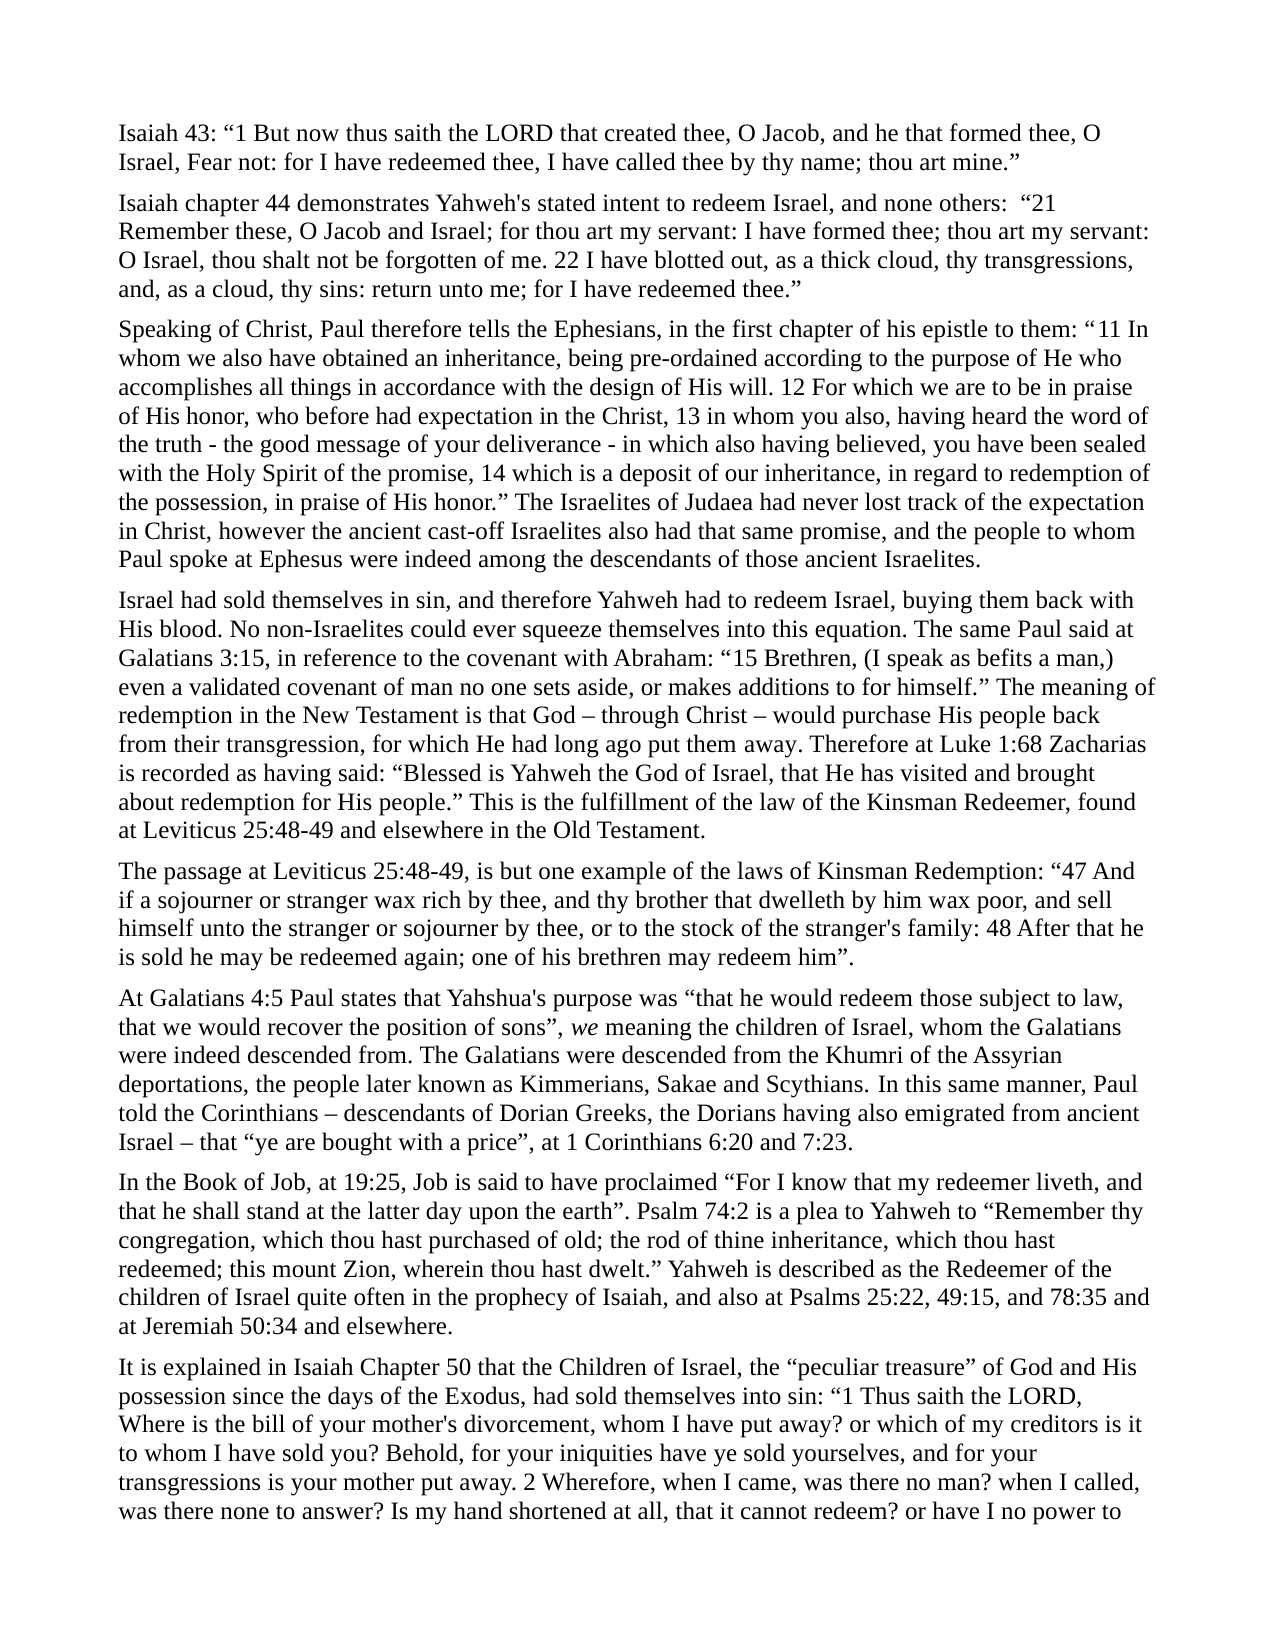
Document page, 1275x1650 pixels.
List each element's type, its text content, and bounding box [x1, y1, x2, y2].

text Isaiah 43: “1 But now thus saith the LORD that created thee, O Jacob, and he that formed thee, O Israel, Fear not: for I have redeemed thee, I have called thee by thy name; thou art mine.” [118, 118, 1157, 176]
text In the Book of Job, at 19:25, Job is said to have proclaimed “For I know that my redeemer liveth, and that he shall stand at the latter day upon the earth”. Psalm 74:2 is a plea to Yahweh to “Remember thy congregation, which thou hast purchased of old; the rod of thine inheritance, which thou hast redeemed; this mount Zion, wherein thou hast dwelt.” Yahweh is described as the Redeemer of the children of Israel quite often in the prophecy of Isaiah, and also at Psalms 25:22, 49:15, and 78:35 and at Jeremiah 50:34 and elsewhere. [118, 1167, 1157, 1340]
text Israel had sold themselves in sin, and therefore Yahweh had to redeem Israel, buying them back with His blood. No non-Israelites could ever squeeze themselves into this equation. The same Paul said at Galatians 3:15, in reference to the covenant with Abraham: “15 Brethren, (I speak as befits a man,) even a validated covenant of man no one sets aside, or makes additions to for himself.” The meaning of redemption in the New Testament is that God – through Christ – would purchase His people back from their transgression, for which He had long ago put them away. Therefore at Luke 1:68 Zacharias is recorded as having said: “Blessed is Yahweh the God of Israel, that He has visited and brought about redemption for His people.” This is the fulfillment of the law of the Kinsman Redeemer, found at Leviticus 25:48-49 and elsewhere in the Old Testament. [118, 585, 1157, 844]
text The passage at Leviticus 25:48-49, is but one example of the laws of Kinsman Redemption: “47 And if a sojourner or stranger wax rich by thee, and thy brother that dwelleth by him wax poor, and sell himself unto the stranger or sojourner by thee, or to the stock of the stranger's family: 48 After that he is sold he may be redeemed again; one of his brethren may redeem him”. [118, 856, 1157, 971]
text Isaiah chapter 44 demonstrates Yahweh's stated intent to redeem Israel, and none others: “21 Remember these, O Jacob and Israel; for thou art my servant: I have formed thee; thou art my servant: O Israel, thou shalt not be forgotten of me. 22 I have blotted out, as a thick cloud, thy transgressions, and, as a cloud, thy sins: return unto me; for I have redeemed thee.” [118, 188, 1157, 303]
text It is explained in Isaiah Chapter 50 that the Children of Israel, the “peculiar treasure” of God and His possession since the days of the Exodus, had sold themselves into sin: “1 Thus saith the LORD, Where is the bill of your mother's divorcement, whom I have put away? or which of my creditors is it to whom I have sold you? Behold, for your iniquities have ye sold yourselves, and for your transgressions is your mother put away. 2 Wherefore, when I came, was there no man? when I called, was there none to answer? Is my hand shortened at all, that it cannot redeem? or have I no power to [118, 1352, 1157, 1524]
text Speaking of Christ, Paul therefore tells the Ephesians, in the first chapter of his epistle to them: “11 In whom we also have obtained an inheritance, being pre-ordained according to the purpose of He who accomplishes all things in accordance with the design of His will. 12 For which we are to be in praise of His honor, who before had expectation in the Christ, 13 in whom you also, having heard the word of the truth - the good message of your deliverance - in which also having believed, you have been sealed with the Holy Spirit of the promise, 14 which is a deposit of our inheritance, in regard to redemption of the possession, in praise of His honor.” The Israelites of Judaea had never lost track of the expectation in Christ, however the ancient cast-off Israelites also had that same promise, and the people to whom Paul spoke at Ephesus were indeed among the descendants of those ancient Israelites. [118, 314, 1157, 573]
text At Galatians 4:5 Paul states that Yahshua's purpose was “that he would redeem those subject to law, that we would recover the position of sons”, we meaning the children of Israel, whom the Galatians were indeed descended from. The Galatians were descended from the Khumri of the Assyrian deportations, the people later known as Kimmerians, Sakae and Scythians. In this same manner, Paul told the Corinthians – descendants of Dorian Greeks, the Dorians having also emigrated from ancient Israel – that “ye are bought with a price”, at 1 Corinthians 6:20 and 7:23. [118, 983, 1157, 1156]
